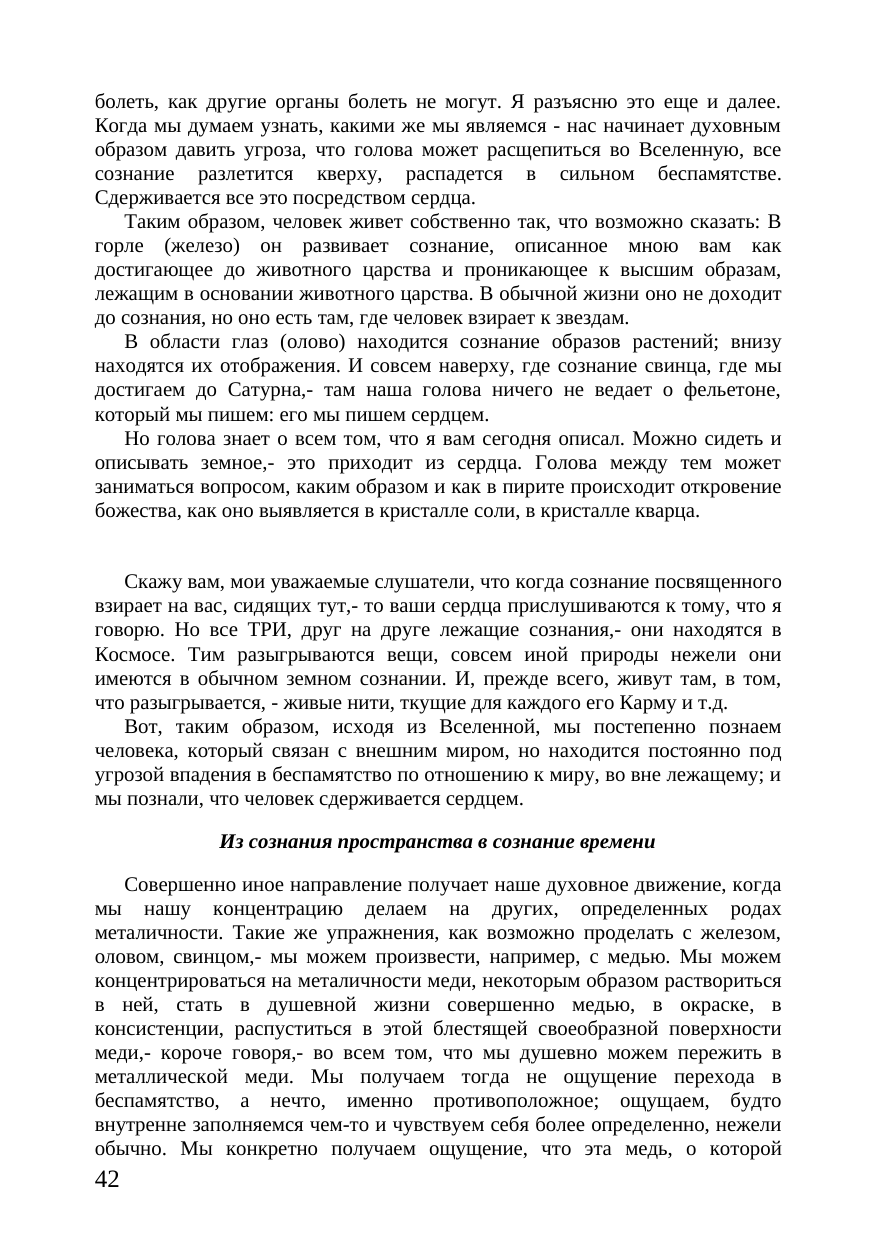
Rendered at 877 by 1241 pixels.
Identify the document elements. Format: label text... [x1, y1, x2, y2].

subtitle Из сознания пространства в сознание времени [94, 829, 782, 853]
text В области глаз (олово) находится сознание образов растений; внизу находятся их отображения. И совсем наверху, где сознание свинца, где мы достигаем до Сатурна,- там наша голова ничего не ведает о фельетоне, который мы пишем: его мы пишем сердцем. [94, 329, 782, 426]
text Скажу вам, мои уважаемые слушатели, что когда сознание посвященного взирает на вас, сидящих тут,- то ваши сердца прислушиваются к тому, что я говорю. Но все ТРИ, друг на друге лежащие сознания,- они находятся в Космосе. Тим разыгрываются вещи, совсем иной природы нежели они имеются в обычном земном сознании. И, прежде всего, живут там, в том, что разыгрывается, - живые нити, ткущие для каждого его Карму и т.д. [94, 569, 782, 714]
text Таким образом, человек живет собственно так, что возможно сказать: В горле (железо) он развивает сознание, описанное мною вам как достигающее до животного царства и проникающее к высшим образам, лежащим в основании животного царства. В обычной жизни оно не доходит до сознания, но оно есть там, где человек взирает к звездам. [94, 209, 782, 329]
text болеть, как другие органы болеть не могут. Я разъясню это еще и далее. Когда мы думаем узнать, какими же мы являемся - нас начинает духовным образом давить угроза, что голова может расщепиться во Вселенную, все сознание разлетится кверху, распадется в сильном беспамятстве. Сдерживается все это посредством сердца. [94, 89, 782, 209]
text Но голова знает о всем том, что я вам сегодня описал. Можно сидеть и описывать земное,- это приходит из сердца. Голова между тем может заниматься вопросом, каким образом и как в пирите происходит откровение божества, как оно выявляется в кристалле соли, в кристалле кварца. [94, 426, 782, 522]
text Совершенно иное направление получает наше духовное движение, когда мы нашу концентрацию делаем на других, определенных родах металичности. Такие же упражнения, как возможно проделать с железом, оловом, свинцом,- мы можем произвести, например, с медью. Мы можем концентрироваться на металичности меди, некоторым образом раствориться в ней, стать в душевной жизни совершенно медью, в окраске, в консистенции, распуститься в этой блестящей своеобразной поверхности меди,- короче говоря,- во всем том, что мы душевно можем пережить в металлической меди. Мы получаем тогда не ощущение перехода в беспамятство, а нечто, именно противоположное; ощущаем, будто внутренне заполняемся чем-то и чувствуем себя более определенно, нежели обычно. Мы конкретно получаем ощущение, что эта медь, о которой [94, 871, 782, 1160]
text Вот, таким образом, исходя из Вселенной, мы постепенно познаем человека, который связан с внешним миром, но находится постоянно под угрозой впадения в беспамятство по отношению к миру, во вне лежащему; и мы познали, что человек сдерживается сердцем. [94, 714, 782, 810]
